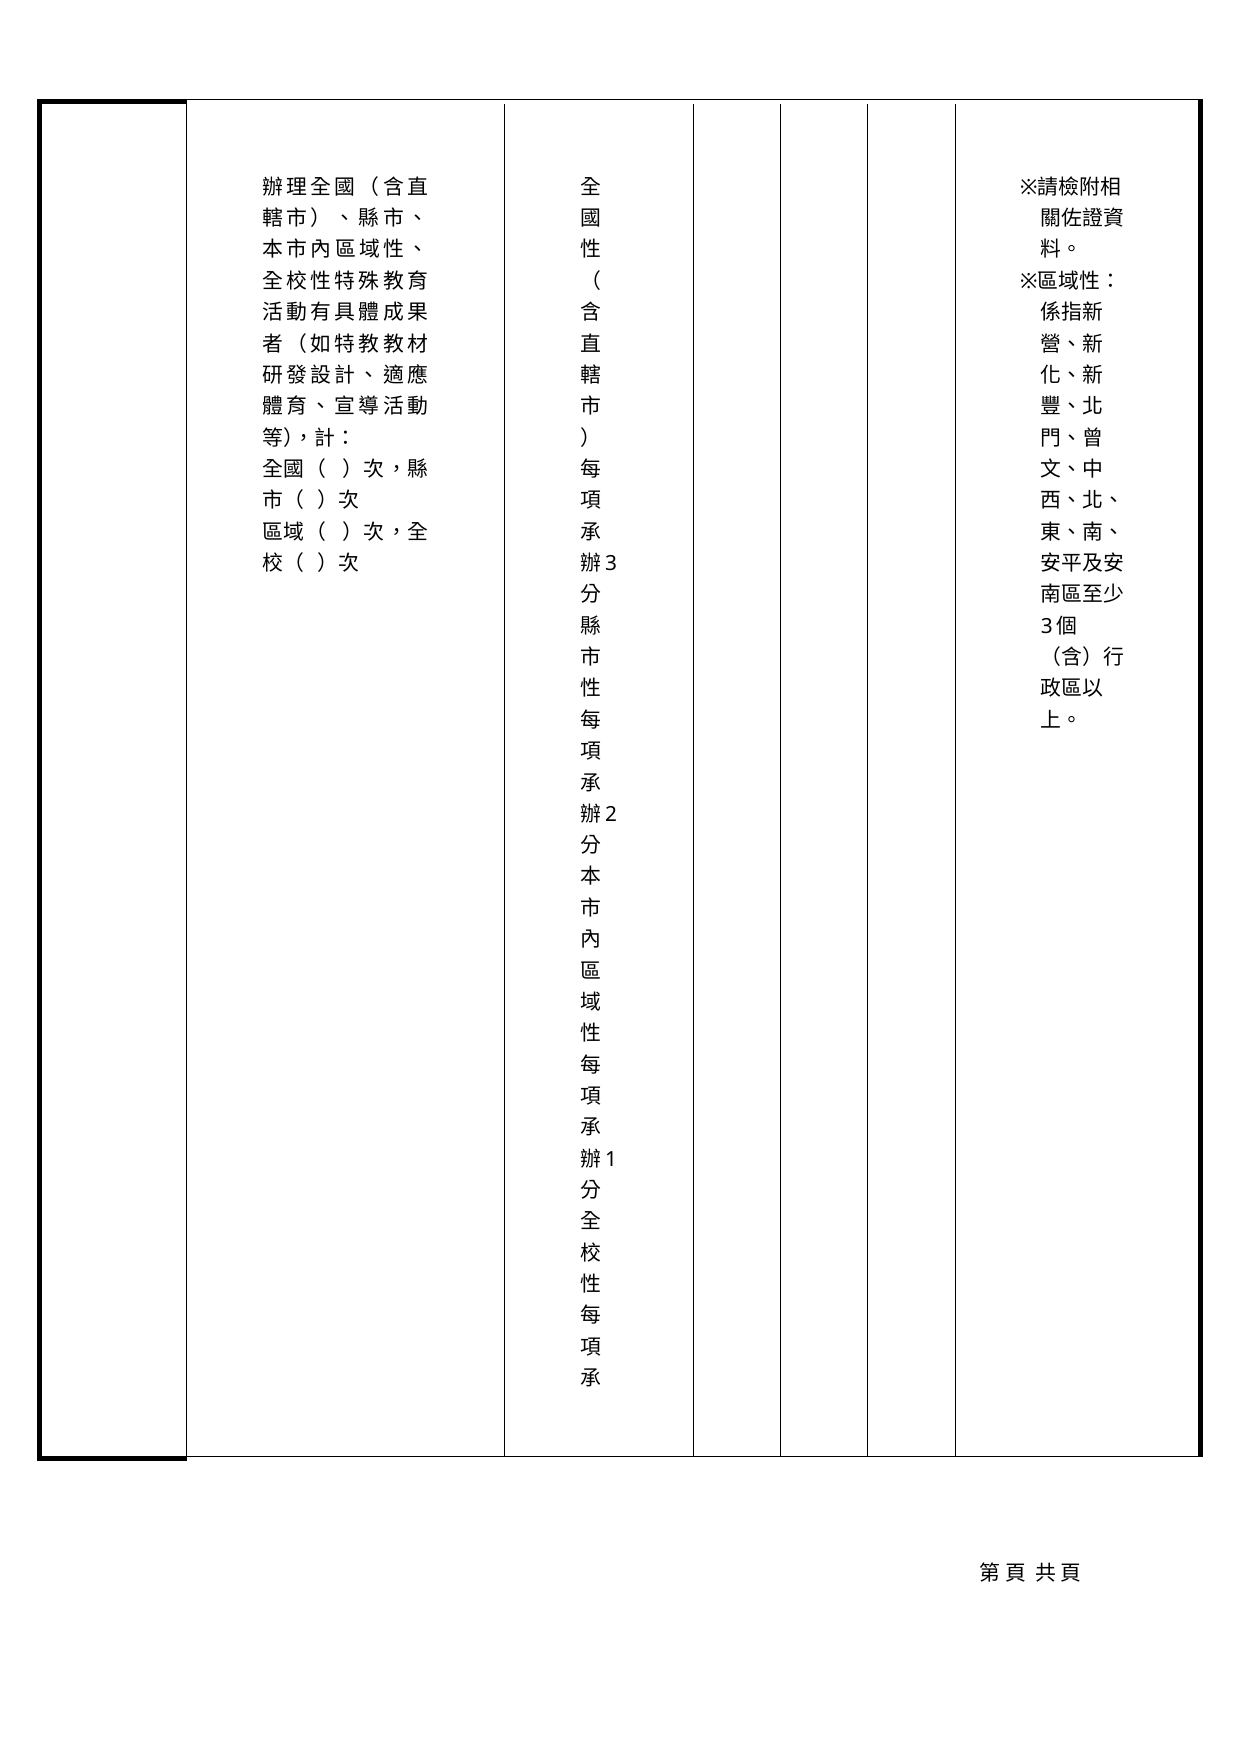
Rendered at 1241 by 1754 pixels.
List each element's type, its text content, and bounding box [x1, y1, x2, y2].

table_cell 辦理全國（含直轄市）、縣市、本市內區域性、全校性特殊教育活動有具體成果者（如特教教材研發設計、適應體育、宣導活動等），計： 全國（ ）次，縣市（ ）次 區域（ ）次，全校（ ）次 [187, 100, 504, 1456]
table_cell ※請檢附相關佐證資料。 ※區域性：係指新營、新化、新豐、北門、曾文、中西、北、東、南、安平及安南區至少3個（含）行政區以上。 [955, 100, 1198, 1456]
table_cell 全國性（含直轄市）每項承辦3分 縣市性每項承辦2分 本市內區域性每項承辦1分 全校性每項承 [504, 100, 694, 1456]
table_cell [868, 100, 955, 1456]
table_cell [781, 100, 868, 1456]
table_cell [42, 104, 186, 1456]
table_cell [694, 100, 781, 1456]
